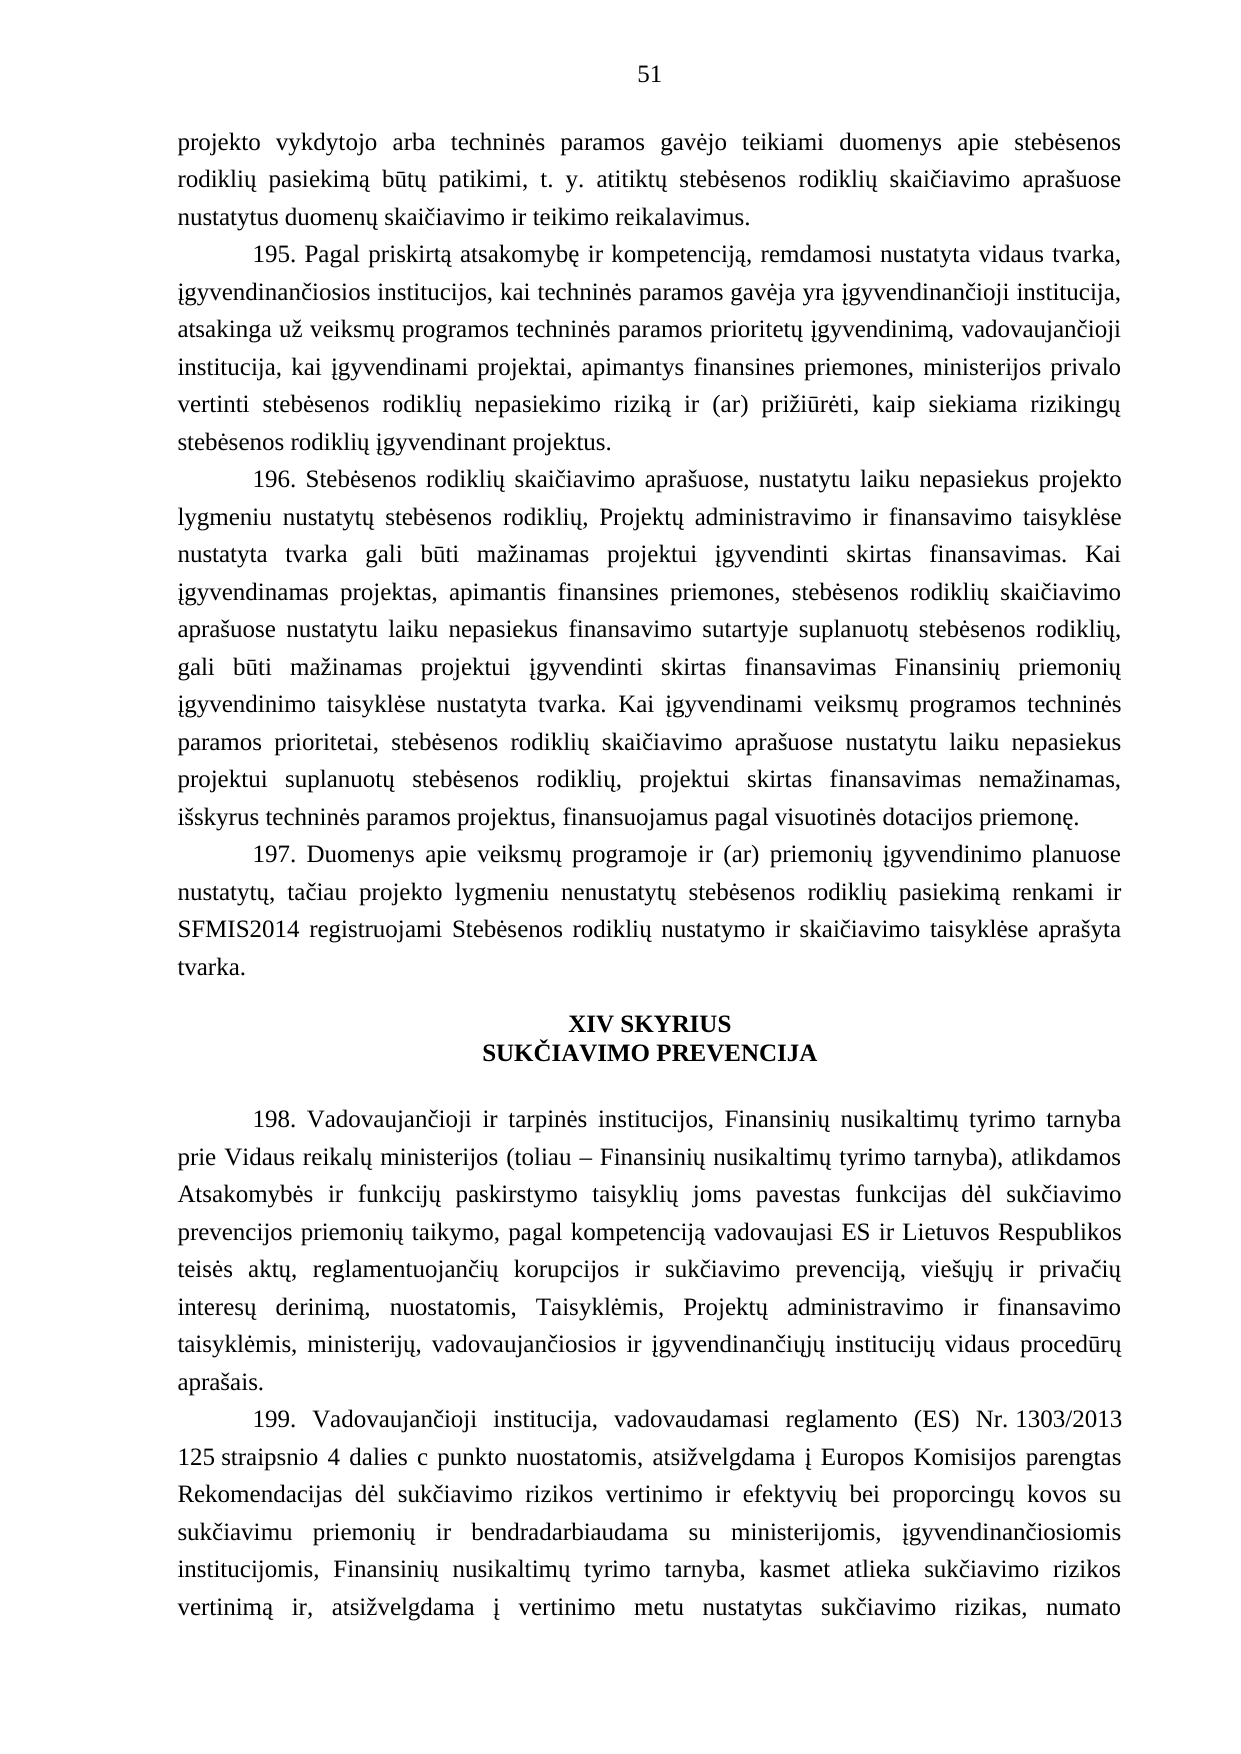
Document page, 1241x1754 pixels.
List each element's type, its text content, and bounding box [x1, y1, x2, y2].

text SUKČIAVIMO PREVENCIJA [177, 1038, 1122, 1067]
text 199. Vadovaujančioji institucija, vadovaudamasi reglamento (ES) Nr. 1303/2013 125 straipsnio 4 dalies c punkto nuostatomis, atsižvelgdama į Europos Komisijos parengtas Rekomendacijas dėl sukčiavimo rizikos vertinimo ir efektyvių bei proporcingų kovos su sukčiavimu priemonių ir bendradarbiaudama su ministerijomis, įgyvendinančiosiomis institucijomis, Finansinių nusikaltimų tyrimo tarnyba, kasmet atlieka sukčiavimo rizikos vertinimą ir, atsižvelgdama į vertinimo metu nustatytas sukčiavimo rizikas, numato [177, 1396, 1122, 1621]
text projekto vykdytojo arba techninės paramos gavėjo teikiami duomenys apie stebėsenos rodiklių pasiekimą būtų patikimi, t. y. atitiktų stebėsenos rodiklių skaičiavimo aprašuose nustatytus duomenų skaičiavimo ir teikimo reikalavimus. [177, 118, 1122, 231]
text XIV SKYRIUS [177, 1009, 1122, 1038]
text 198. Vadovaujančioji ir tarpinės institucijos, Finansinių nusikaltimų tyrimo tarnyba prie Vidaus reikalų ministerijos (toliau – Finansinių nusikaltimų tyrimo tarnyba), atlikdamos Atsakomybės ir funkcijų paskirstymo taisyklių joms pavestas funkcijas dėl sukčiavimo prevencijos priemonių taikymo, pagal kompetenciją vadovaujasi ES ir Lietuvos Respublikos teisės aktų, reglamentuojančių korupcijos ir sukčiavimo prevenciją, viešųjų ir privačių interesų derinimą, nuostatomis, Taisyklėmis, Projektų administravimo ir finansavimo taisyklėmis, ministerijų, vadovaujančiosios ir įgyvendinančiųjų institucijų vidaus procedūrų aprašais. [177, 1096, 1122, 1396]
text 195. Pagal priskirtą atsakomybę ir kompetenciją, remdamosi nustatyta vidaus tvarka, įgyvendinančiosios institucijos, kai techninės paramos gavėja yra įgyvendinančioji institucija, atsakinga už veiksmų programos techninės paramos prioritetų įgyvendinimą, vadovaujančioji institucija, kai įgyvendinami projektai, apimantys finansines priemones, ministerijos privalo vertinti stebėsenos rodiklių nepasiekimo riziką ir (ar) prižiūrėti, kaip siekiama rizikingų stebėsenos rodiklių įgyvendinant projektus. [177, 231, 1122, 456]
text 197. Duomenys apie veiksmų programoje ir (ar) priemonių įgyvendinimo planuose nustatytų, tačiau projekto lygmeniu nenustatytų stebėsenos rodiklių pasiekimą renkami ir SFMIS2014 registruojami Stebėsenos rodiklių nustatymo ir skaičiavimo taisyklėse aprašyta tvarka. [177, 831, 1122, 981]
text 196. Stebėsenos rodiklių skaičiavimo aprašuose, nustatytu laiku nepasiekus projekto lygmeniu nustatytų stebėsenos rodiklių, Projektų administravimo ir finansavimo taisyklėse nustatyta tvarka gali būti mažinamas projektui įgyvendinti skirtas finansavimas. Kai įgyvendinamas projektas, apimantis finansines priemones, stebėsenos rodiklių skaičiavimo aprašuose nustatytu laiku nepasiekus finansavimo sutartyje suplanuotų stebėsenos rodiklių, gali būti mažinamas projektui įgyvendinti skirtas finansavimas Finansinių priemonių įgyvendinimo taisyklėse nustatyta tvarka. Kai įgyvendinami veiksmų programos techninės paramos prioritetai, stebėsenos rodiklių skaičiavimo aprašuose nustatytu laiku nepasiekus projektui suplanuotų stebėsenos rodiklių, projektui skirtas finansavimas nemažinamas, išskyrus techninės paramos projektus, finansuojamus pagal visuotinės dotacijos priemonę. [177, 456, 1122, 831]
